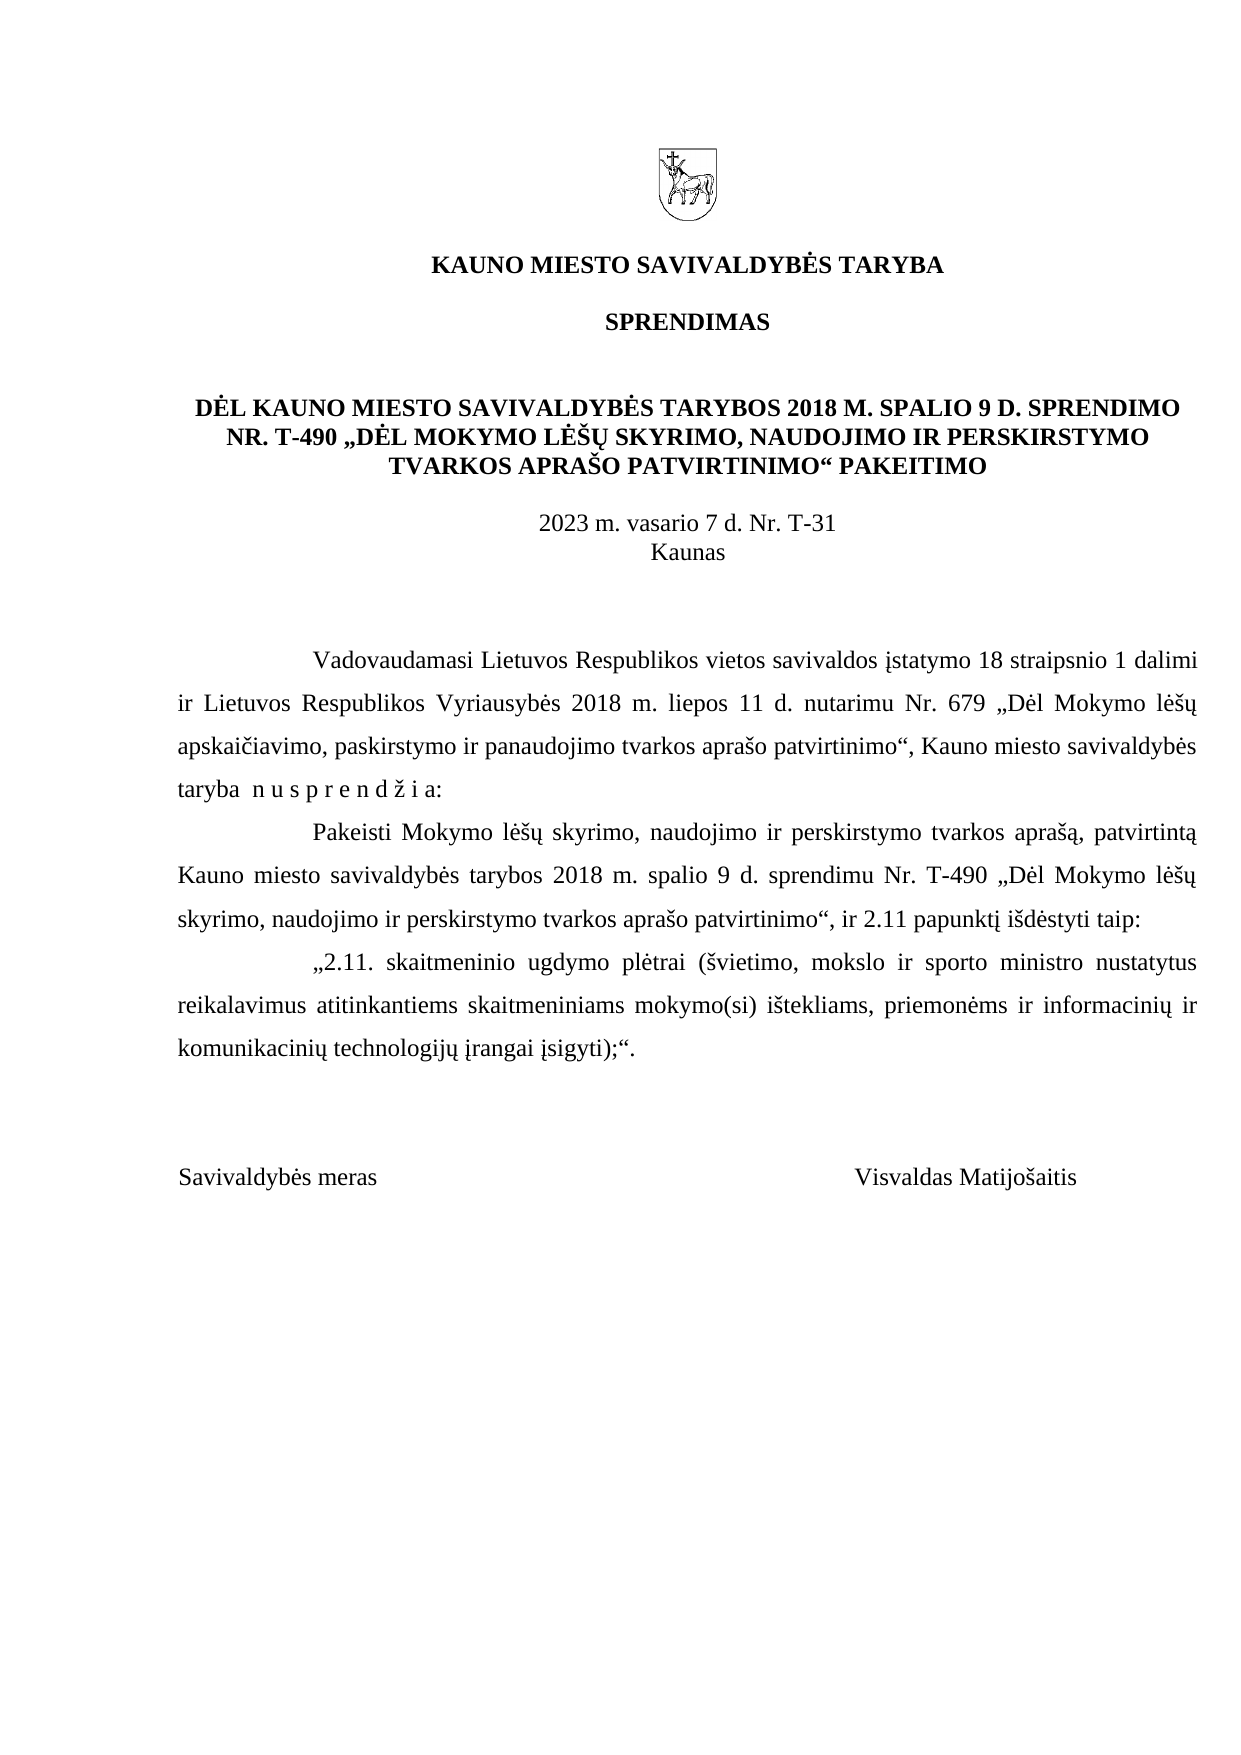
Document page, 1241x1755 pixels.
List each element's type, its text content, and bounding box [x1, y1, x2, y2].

text Vadovaudamasi Lietuvos Respublikos vietos savivaldos įstatymo 18 straipsnio 1 dalimi ir Lietuvos Respublikos Vyriausybės 2018 m. liepos 11 d. nutarimu Nr. 679 „Dėl Mokymo lėšų apskaičiavimo, paskirstymo ir panaudojimo tvarkos aprašo patvirtinimo“, Kauno miesto savivaldybės taryba n u s p r e n d ž i a: [177, 645, 1198, 803]
text Pakeisti Mokymo lėšų skyrimo, naudojimo ir perskirstymo tvarkos aprašą, patvirtintą Kauno miesto savivaldybės tarybos 2018 m. spalio 9 d. sprendimu Nr. T-490 „Dėl Mokymo lėšų skyrimo, naudojimo ir perskirstymo tvarkos aprašo patvirtinimo“, ir 2.11 papunktį išdėstyti taip: [177, 817, 1198, 932]
text 2023 m. vasario 7 d. Nr. T-31 [177, 508, 1198, 537]
text SPRENDIMAS [177, 307, 1198, 336]
text Savivaldybės meras Visvaldas Matijošaitis [178, 1162, 1198, 1191]
text „2.11. skaitmeninio ugdymo plėtrai (švietimo, mokslo ir sporto ministro nustatytus reikalavimus atitinkantiems skaitmeniniams mokymo(si) ištekliams, priemonėms ir informacinių ir komunikacinių technologijų įrangai įsigyti);“. [177, 947, 1198, 1062]
text Kaunas [178, 537, 1198, 566]
text KAUNO MIESTO SAVIVALDYBĖS TARYBA [177, 250, 1198, 278]
text DĖL KAUNO MIESTO SAVIVALDYBĖS TARYBOS 2018 M. SPALIO 9 D. SPRENDIMO NR. T-490 „DĖL MOKYMO LĖŠŲ SKYRIMO, NAUDOJIMO IR PERSKIRSTYMO TVARKOS APRAŠO PATVIRTINIMO“ PAKEITIMO [178, 393, 1198, 480]
